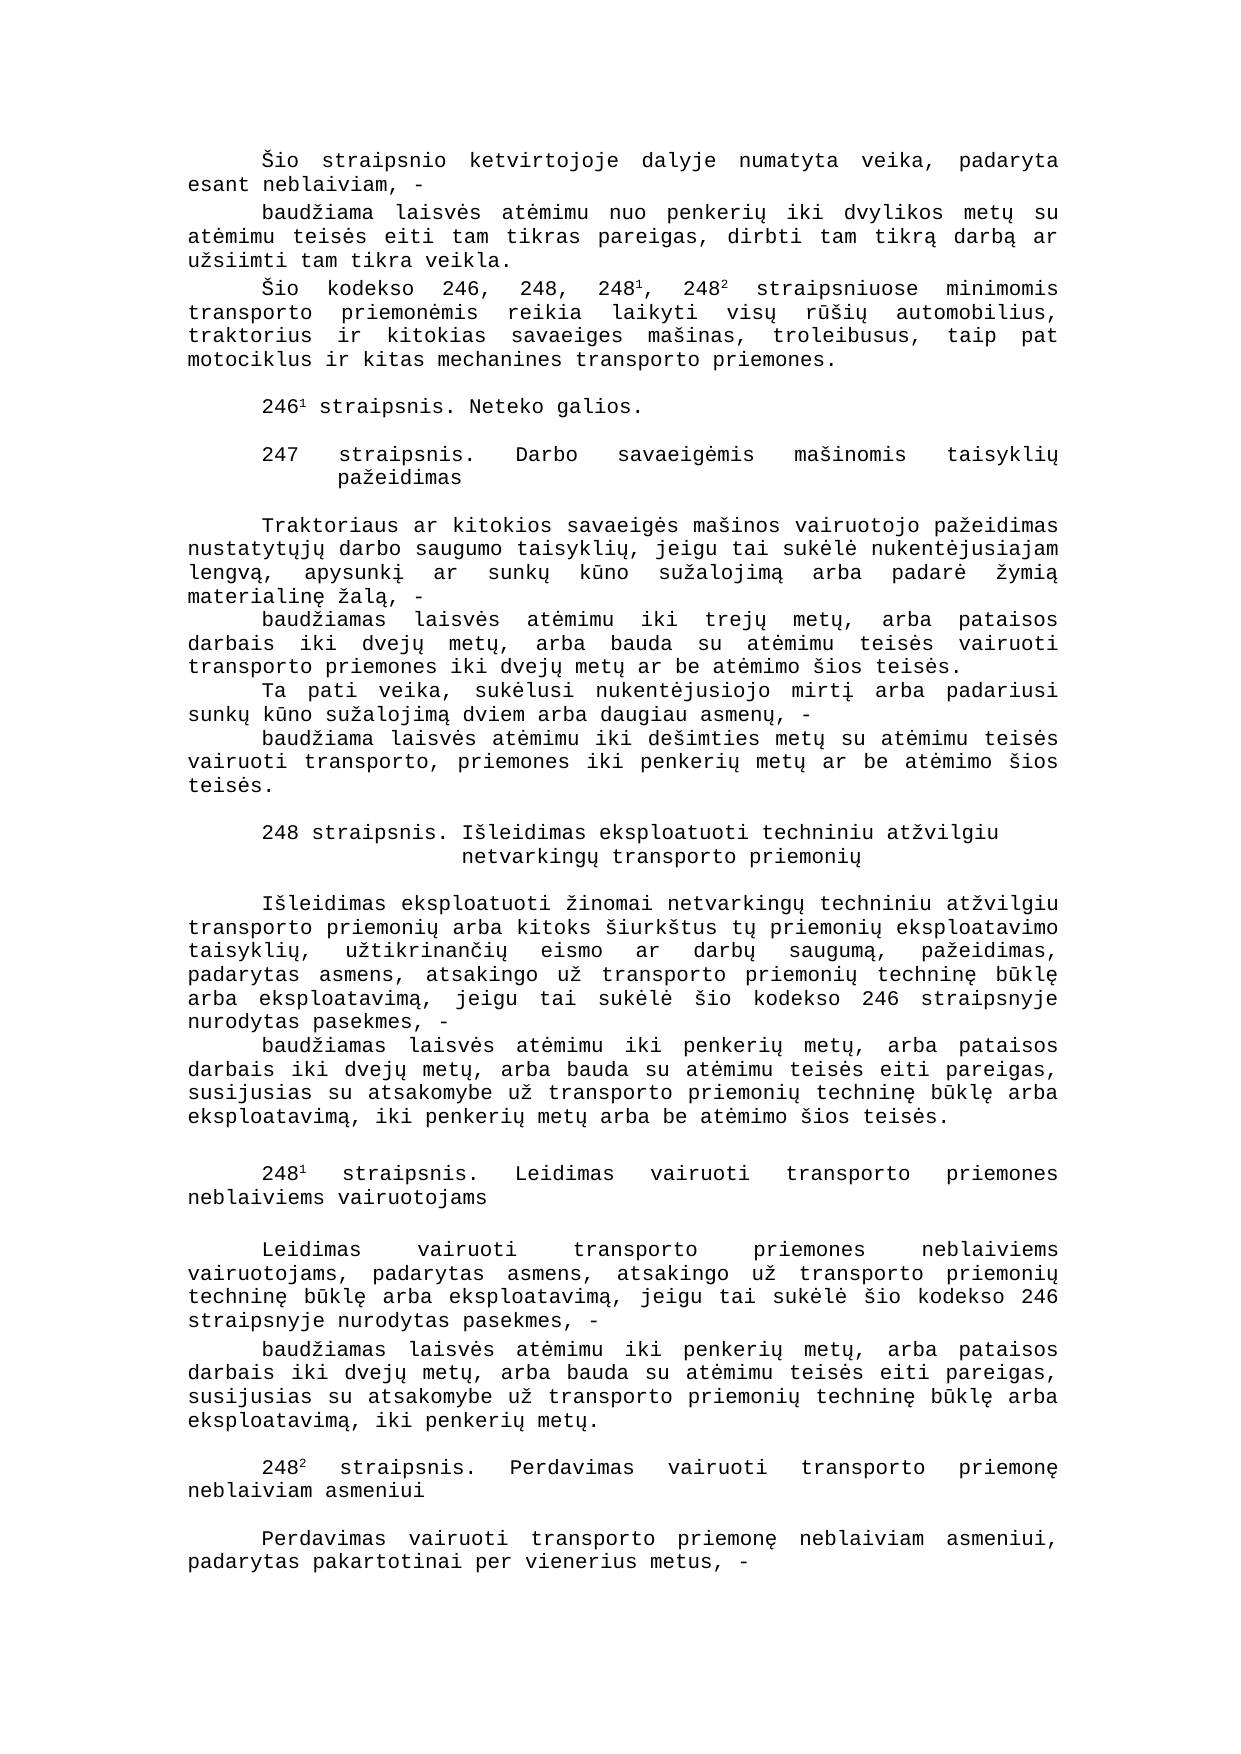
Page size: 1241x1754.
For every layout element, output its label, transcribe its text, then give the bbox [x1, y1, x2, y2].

text baudžiamas laisvės atėmimu iki trejų metų, arba pataisos darbais iki dvejų metų, arba bauda su atėmimu teisės vairuoti transporto priemones iki dvejų metų ar be atėmimo šios teisės. [187, 609, 1059, 680]
text Išleidimas eksploatuoti žinomai netvarkingų techniniu atžvilgiu transporto priemonių arba kitoks šiurkštus tų priemonių eksploatavimo taisyklių, užtikrinančių eismo ar darbų saugumą, pažeidimas, padarytas asmens, atsakingo už transporto priemonių techninę būklę arba eksploatavimą, jeigu tai sukėlė šio kodekso 246 straipsnyje nurodytas pasekmes, - [187, 893, 1059, 1035]
text Leidimas vairuoti transporto priemones neblaiviems vairuotojams, padarytas asmens, atsakingo už transporto priemonių techninę būklę arba eksploatavimą, jeigu tai sukėlė šio kodekso 246 straipsnyje nurodytas pasekmes, - [187, 1239, 1059, 1334]
text 248 straipsnis. Išleidimas eksploatuoti techniniu atžvilgiu [261, 822, 1059, 846]
text Šio straipsnio ketvirtojoje dalyje numatyta veika, padaryta esant neblaiviam, - [187, 150, 1059, 197]
text 2481 straipsnis. Leidimas vairuoti transporto priemones neblaiviems vairuotojams [187, 1163, 1059, 1210]
text Šio kodekso 246, 248, 2481, 2482 straipsniuose minimomis transporto priemonėmis reikia laikyti visų rūšių automobilius, traktorius ir kitokias savaeiges mašinas, troleibusus, taip pat motociklus ir kitas mechanines transporto priemones. [187, 278, 1059, 373]
text baudžiama laisvės atėmimu iki dešimties metų su atėmimu teisės vairuoti transporto, priemones iki penkerių metų ar be atėmimo šios teisės. [187, 727, 1059, 798]
text netvarkingų transporto priemonių [261, 846, 1059, 869]
text Ta pati veika, sukėlusi nukentėjusiojo mirtį arba padariusi sunkų kūno sužalojimą dviem arba daugiau asmenų, - [187, 680, 1059, 727]
text 2482 straipsnis. Perdavimas vairuoti transporto priemonę neblaiviam asmeniui [187, 1457, 1059, 1504]
text Traktoriaus ar kitokios savaeigės mašinos vairuotojo pažeidimas nustatytųjų darbo saugumo taisyklių, jeigu tai sukėlė nukentėjusiajam lengvą, apysunkį ar sunkų kūno sužalojimą arba padarė žymią materialinę žalą, - [187, 515, 1059, 609]
text Perdavimas vairuoti transporto priemonę neblaiviam asmeniui, padarytas pakartotinai per vienerius metus, - [187, 1528, 1059, 1575]
text baudžiamas laisvės atėmimu iki penkerių metų, arba pataisos darbais iki dvejų metų, arba bauda su atėmimu teisės eiti pareigas, susijusias su atsakomybe už transporto priemonių techninę būklę arba eksploatavimą, iki penkerių metų arba be atėmimo šios teisės. [187, 1035, 1059, 1129]
text 2461 straipsnis. Neteko galios. [187, 396, 1059, 420]
text baudžiamas laisvės atėmimu iki penkerių metų, arba pataisos darbais iki dvejų metų, arba bauda su atėmimu teisės eiti pareigas, susijusias su atsakomybe už transporto priemonių techninę būklę arba eksploatavimą, iki penkerių metų. [187, 1339, 1059, 1433]
text 247 straipsnis. Darbo savaeigėmis mašinomis taisyklių pažeidimas [261, 444, 1059, 491]
text baudžiama laisvės atėmimu nuo penkerių iki dvylikos metų su atėmimu teisės eiti tam tikras pareigas, dirbti tam tikrą darbą ar užsiimti tam tikra veikla. [187, 202, 1059, 273]
